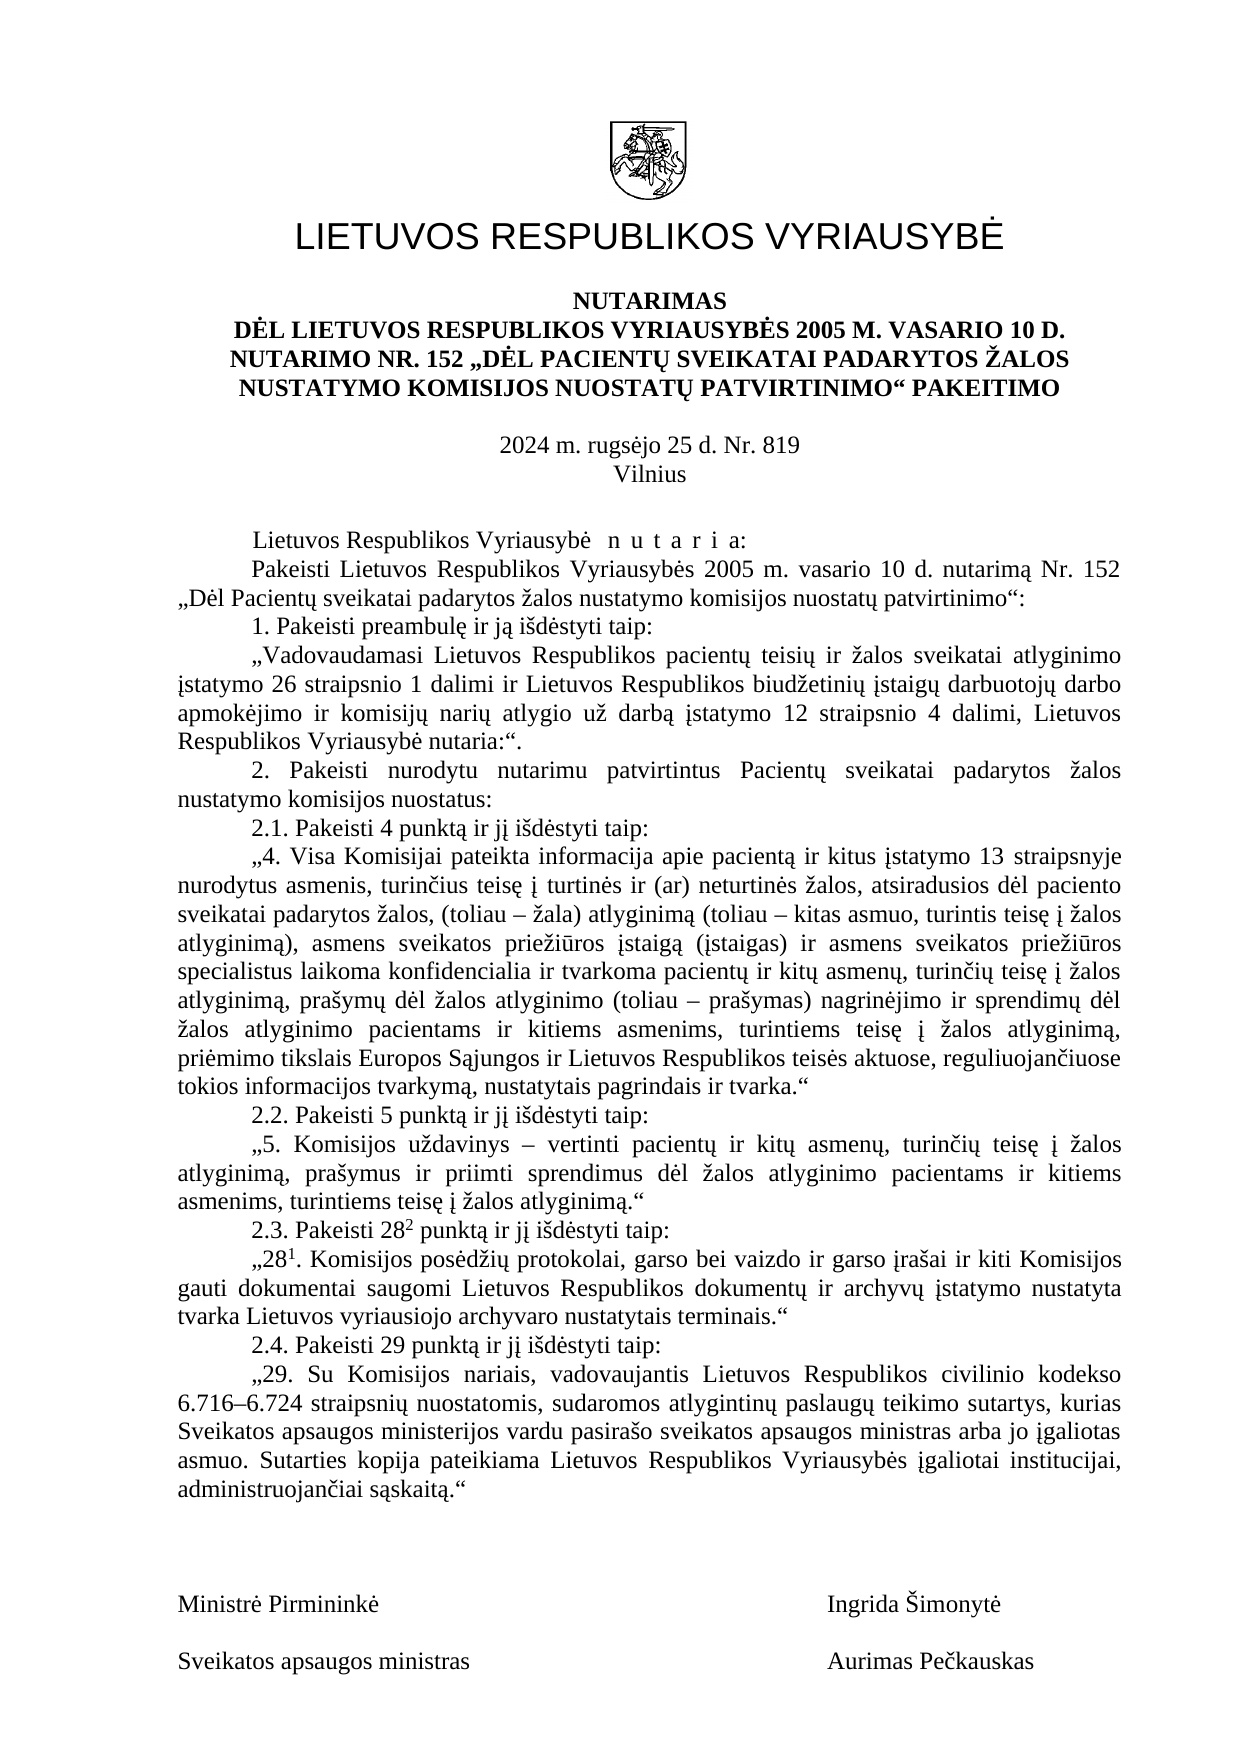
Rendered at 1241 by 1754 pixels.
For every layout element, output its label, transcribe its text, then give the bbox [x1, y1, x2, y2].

text „Vadovaudamasi Lietuvos Respublikos pacientų teisių ir žalos sveikatai atlyginimo įstatymo 26 straipsnio 1 dalimi ir Lietuvos Respublikos biudžetinių įstaigų darbuotojų darbo apmokėjimo ir komisijų narių atlygio už darbą įstatymo 12 straipsnio 4 dalimi, Lietuvos Respublikos Vyriausybė nutaria:“. [177, 640, 1122, 755]
text 1. Pakeisti preambulę ir ją išdėstyti taip: [177, 611, 1122, 640]
text Lietuvos Respublikos Vyriausybė nutaria: [177, 516, 1122, 554]
text Pakeisti Lietuvos Respublikos Vyriausybės 2005 m. vasario 10 d. nutarimą Nr. 152 „Dėl Pacientų sveikatai padarytos žalos nustatymo komisijos nuostatų patvirtinimo“: [177, 554, 1122, 611]
text 2. Pakeisti nurodytu nutarimu patvirtintus Pacientų sveikatai padarytos žalos nustatymo komisijos nuostatus: [177, 755, 1122, 813]
text 2.2. Pakeisti 5 punktą ir jį išdėstyti taip: [177, 1100, 1122, 1129]
text „281. Komisijos posėdžių protokolai, garso bei vaizdo ir garso įrašai ir kiti Komisijos gauti dokumentai saugomi Lietuvos Respublikos dokumentų ir archyvų įstatymo nustatyta tvarka Lietuvos vyriausiojo archyvaro nustatytais terminais.“ [177, 1244, 1122, 1330]
text „5. Komisijos uždavinys – vertinti pacientų ir kitų asmenų, turinčių teisę į žalos atlyginimą, prašymus ir priimti sprendimus dėl žalos atlyginimo pacientams ir kitiems asmenims, turintiems teisę į žalos atlyginimą.“ [177, 1129, 1122, 1215]
text 2.4. Pakeisti 29 punktą ir jį išdėstyti taip: [177, 1330, 1122, 1359]
text 2.3. Pakeisti 282 punktą ir jį išdėstyti taip: [177, 1215, 1122, 1244]
text Sveikatos apsaugos ministras Aurimas Pečkauskas [177, 1646, 1122, 1675]
text „29. Su Komisijos nariais, vadovaujantis Lietuvos Respublikos civilinio kodekso 6.716–6.724 straipsnių nuostatomis, sudaromos atlygintinų paslaugų teikimo sutartys, kurias Sveikatos apsaugos ministerijos vardu pasirašo sveikatos apsaugos ministras arba jo įgaliotas asmuo. Sutarties kopija pateikiama Lietuvos Respublikos Vyriausybės įgaliotai institucijai, administruojančiai sąskaitą.“ [177, 1359, 1122, 1503]
text Vilnius [177, 459, 1122, 488]
text 2.1. Pakeisti 4 punktą ir jį išdėstyti taip: [177, 813, 1122, 841]
text Lietuvos Respublikos Vyriausybė [177, 214, 1122, 258]
text Ministrė Pirmininkė Ingrida Šimonytė [177, 1589, 1122, 1618]
text nutarimas [177, 286, 1122, 315]
text DĖL LIETUVOS RESPUBLIKOS VYRIAUSYBĖS 2005 M. VASARIO 10 D. NUTARIMO NR. 152 „DĖL PACIENTŲ SVEIKATAI PADARYTOS ŽALOS NUSTATYMO KOMISIJOS NUOSTATŲ PATVIRTINIMO“ PAKEITIMO [177, 315, 1122, 401]
text 2024 m. rugsėjo 25 d. Nr. 819 [177, 430, 1122, 459]
text „4. Visa Komisijai pateikta informacija apie pacientą ir kitus įstatymo 13 straipsnyje nurodytus asmenis, turinčius teisę į turtinės ir (ar) neturtinės žalos, atsiradusios dėl paciento sveikatai padarytos žalos, (toliau – žala) atlyginimą (toliau – kitas asmuo, turintis teisę į žalos atlyginimą), asmens sveikatos priežiūros įstaigą (įstaigas) ir asmens sveikatos priežiūros specialistus laikoma konfidencialia ir tvarkoma pacientų ir kitų asmenų, turinčių teisę į žalos atlyginimą, prašymų dėl žalos atlyginimo (toliau – prašymas) nagrinėjimo ir sprendimų dėl žalos atlyginimo pacientams ir kitiems asmenims, turintiems teisę į žalos atlyginimą, priėmimo tikslais Europos Sąjungos ir Lietuvos Respublikos teisės aktuose, reguliuojančiuose tokios informacijos tvarkymą, nustatytais pagrindais ir tvarka.“ [177, 841, 1122, 1100]
